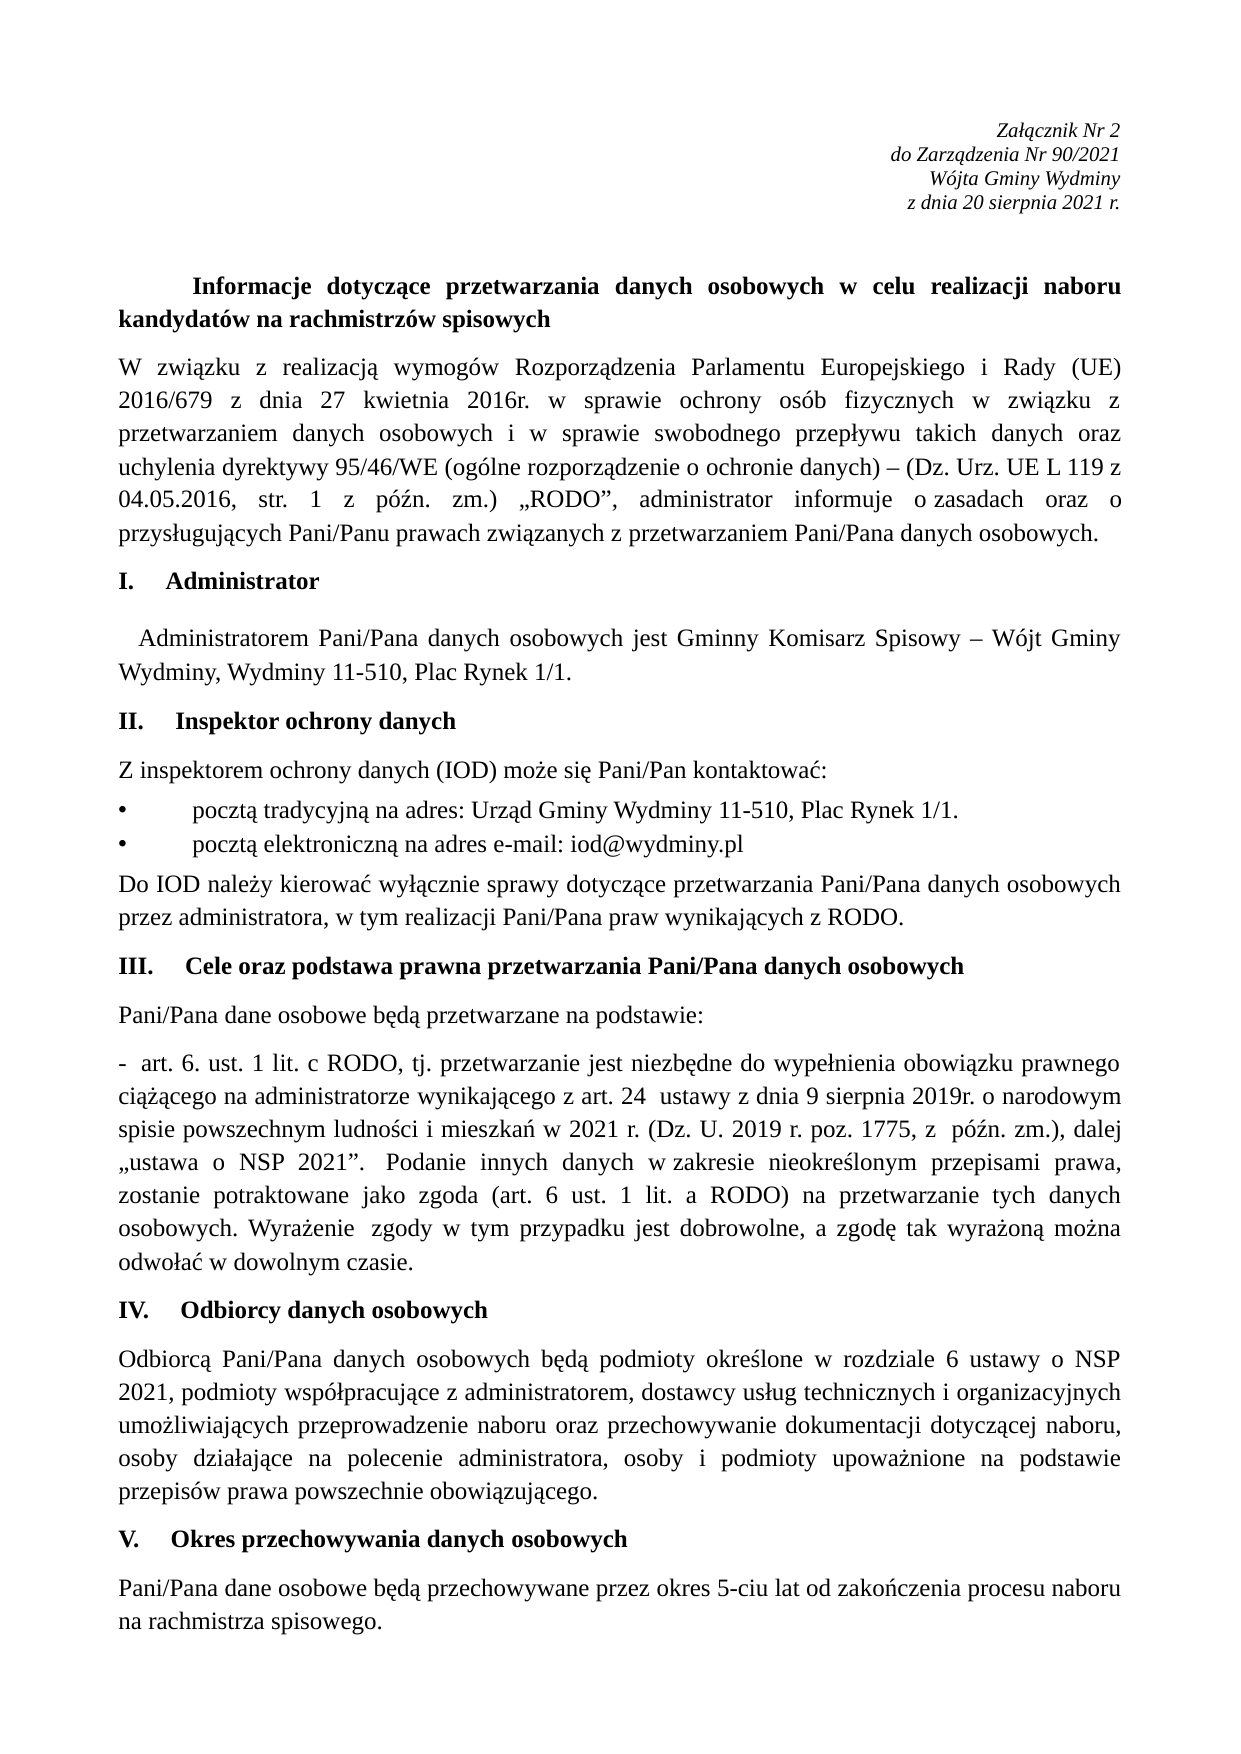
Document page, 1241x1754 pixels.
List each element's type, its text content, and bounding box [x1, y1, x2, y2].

text Administratorem Pani/Pana danych osobowych jest Gminny Komisarz Spisowy – Wójt Gminy Wydminy, Wydminy 11-510, Plac Rynek 1/1. [118, 615, 1122, 686]
text do Zarządzenia Nr 90/2021 [827, 142, 1122, 166]
text Pani/Pana dane osobowe będą przetwarzane na podstawie: [118, 1000, 1122, 1028]
text Wójta Gminy Wydminy [827, 166, 1122, 190]
text Załącznik Nr 2 [827, 118, 1122, 142]
text z dnia 20 sierpnia 2021 r. [827, 190, 1122, 214]
list pocztą elektroniczną na adres e-mail: iod@wydminy.pl [118, 829, 1122, 857]
text Do IOD należy kierować wyłącznie sprawy dotyczące przetwarzania Pani/Pana danych osobowych przez administratora, w tym realizacji Pani/Pana praw wynikających z RODO. [118, 869, 1122, 931]
text Odbiorcą Pani/Pana danych osobowych będą podmioty określone w rozdziale 6 ustawy o NSP 2021, podmioty współpracujące z administratorem, dostawcy usług technicznych i organizacyjnych umożliwiających przeprowadzenie naboru oraz przechowywanie dokumentacji dotyczącej naboru, osoby działające na polecenie administratora, osoby i podmioty upoważnione na podstawie przepisów prawa powszechnie obowiązującego. [118, 1344, 1122, 1505]
text W związku z realizacją wymogów Rozporządzenia Parlamentu Europejskiego i Rady (UE) 2016/679 z dnia 27 kwietnia 2016r. w sprawie ochrony osób fizycznych w związku z przetwarzaniem danych osobowych i w sprawie swobodnego przepływu takich danych oraz uchylenia dyrektywy 95/46/WE (ogólne rozporządzenie o ochronie danych) – (Dz. Urz. UE L 119 z 04.05.2016, str. 1 z późn. zm.) „RODO”, administrator informuje o zasadach oraz o przysługujących Pani/Panu prawach związanych z przetwarzaniem Pani/Pana danych osobowych. [118, 352, 1122, 546]
text Pani/Pana dane osobowe będą przechowywane przez okres 5-ciu lat od zakończenia procesu naboru na rachmistrza spisowego. [118, 1573, 1122, 1635]
text II. Inspektor ochrony danych [118, 706, 1122, 735]
text Z inspektorem ochrony danych (IOD) może się Pani/Pan kontaktować: [118, 755, 1122, 783]
text - art. 6. ust. 1 lit. c RODO, tj. przetwarzanie jest niezbędne do wypełnienia obowiązku prawnego ciążącego na administratorze wynikającego z art. 24 ustawy z dnia 9 sierpnia 2019r. o narodowym spisie powszechnym ludności i mieszkań w 2021 r. (Dz. U. 2019 r. poz. 1775, z późn. zm.), dalej „ustawa o NSP 2021”. Podanie innych danych w zakresie nieokreślonym przepisami prawa, zostanie potraktowane jako zgoda (art. 6 ust. 1 lit. a RODO) na przetwarzanie tych danych osobowych. Wyrażenie zgody w tym przypadku jest dobrowolne, a zgodę tak wyrażoną można odwołać w dowolnym czasie. [118, 1048, 1122, 1275]
text I. Administrator [118, 566, 1122, 595]
list pocztą tradycyjną na adres: Urząd Gminy Wydminy 11-510, Plac Rynek 1/1. [118, 796, 1122, 824]
text V. Okres przechowywania danych osobowych [118, 1524, 1122, 1553]
text III. Cele oraz podstawa prawna przetwarzania Pani/Pana danych osobowych [118, 951, 1122, 980]
text IV. Odbiorcy danych osobowych [118, 1295, 1122, 1324]
text Informacje dotyczące przetwarzania danych osobowych w celu realizacji naboru kandydatów na rachmistrzów spisowych [118, 271, 1122, 333]
